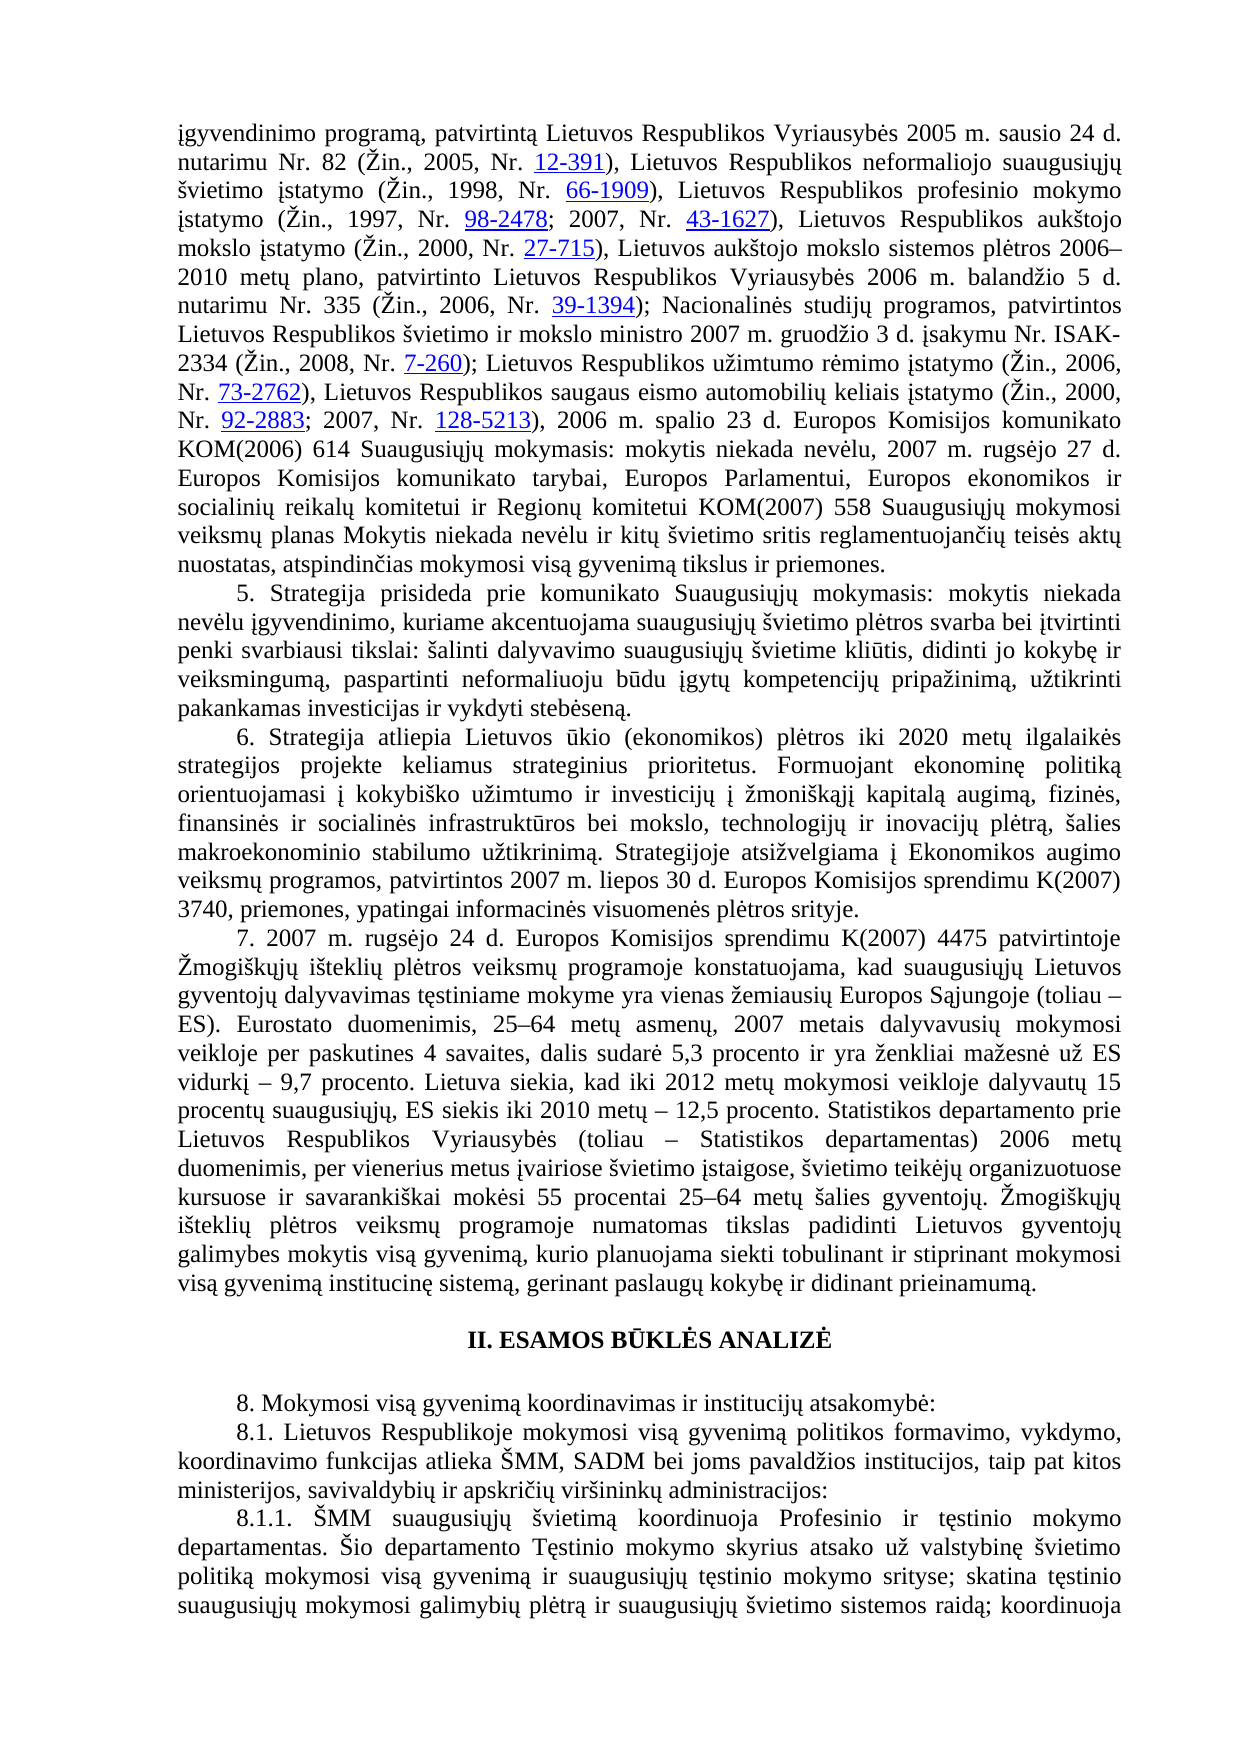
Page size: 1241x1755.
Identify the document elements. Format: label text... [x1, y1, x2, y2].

text 7. 2007 m. rugsėjo 24 d. Europos Komisijos sprendimu K(2007) 4475 patvirtintoje Žmogiškųjų išteklių plėtros veiksmų programoje konstatuojama, kad suaugusiųjų Lietuvos gyventojų dalyvavimas tęstiniame mokyme yra vienas žemiausių Europos Sąjungoje (toliau – ES). Eurostato duomenimis, 25–64 metų asmenų, 2007 metais dalyvavusių mokymosi veikloje per paskutines 4 savaites, dalis sudarė 5,3 procento ir yra ženkliai mažesnė už ES vidurkį – 9,7 procento. Lietuva siekia, kad iki 2012 metų mokymosi veikloje dalyvautų 15 procentų suaugusiųjų, ES siekis iki 2010 metų – 12,5 procento. Statistikos departamento prie Lietuvos Respublikos Vyriausybės (toliau – Statistikos departamentas) 2006 metų duomenimis, per vienerius metus įvairiose švietimo įstaigose, švietimo teikėjų organizuotuose kursuose ir savarankiškai mokėsi 55 procentai 25–64 metų šalies gyventojų. Žmogiškųjų išteklių plėtros veiksmų programoje numatomas tikslas padidinti Lietuvos gyventojų galimybes mokytis visą gyvenimą, kurio planuojama siekti tobulinant ir stiprinant mokymosi visą gyvenimą institucinę sistemą, gerinant paslaugų kokybę ir didinant prieinamumą. [177, 923, 1122, 1297]
text 6. Strategija atliepia Lietuvos ūkio (ekonomikos) plėtros iki 2020 metų ilgalaikės strategijos projekte keliamus strateginius prioritetus. Formuojant ekonominę politiką orientuojamasi į kokybiško užimtumo ir investicijų į žmoniškąjį kapitalą augimą, fizinės, finansinės ir socialinės infrastruktūros bei mokslo, technologijų ir inovacijų plėtrą, šalies makroekonominio stabilumo užtikrinimą. Strategijoje atsižvelgiama į Ekonomikos augimo veiksmų programos, patvirtintos 2007 m. liepos 30 d. Europos Komisijos sprendimu K(2007) 3740, priemones, ypatingai informacinės visuomenės plėtros srityje. [177, 722, 1122, 923]
text 8. Mokymosi visą gyvenimą koordinavimas ir institucijų atsakomybė: [177, 1388, 1122, 1417]
text įgyvendinimo programą, patvirtintą Lietuvos Respublikos Vyriausybės 2005 m. sausio 24 d. nutarimu Nr. 82 (Žin., 2005, Nr. 12-391), Lietuvos Respublikos neformaliojo suaugusiųjų švietimo įstatymo (Žin., 1998, Nr. 66-1909), Lietuvos Respublikos profesinio mokymo įstatymo (Žin., 1997, Nr. 98-2478; 2007, Nr. 43-1627), Lietuvos Respublikos aukštojo mokslo įstatymo (Žin., 2000, Nr. 27-715), Lietuvos aukštojo mokslo sistemos plėtros 2006–2010 metų plano, patvirtinto Lietuvos Respublikos Vyriausybės 2006 m. balandžio 5 d. nutarimu Nr. 335 (Žin., 2006, Nr. 39-1394); Nacionalinės studijų programos, patvirtintos Lietuvos Respublikos švietimo ir mokslo ministro 2007 m. gruodžio 3 d. įsakymu Nr. ISAK-2334 (Žin., 2008, Nr. 7-260); Lietuvos Respublikos užimtumo rėmimo įstatymo (Žin., 2006, Nr. 73-2762), Lietuvos Respublikos saugaus eismo automobilių keliais įstatymo (Žin., 2000, Nr. 92-2883; 2007, Nr. 128-5213), 2006 m. spalio 23 d. Europos Komisijos komunikato KOM(2006) 614 Suaugusiųjų mokymasis: mokytis niekada nevėlu, 2007 m. rugsėjo 27 d. Europos Komisijos komunikato tarybai, Europos Parlamentui, Europos ekonomikos ir socialinių reikalų komitetui ir Regionų komitetui KOM(2007) 558 Suaugusiųjų mokymosi veiksmų planas Mokytis niekada nevėlu ir kitų švietimo sritis reglamentuojančių teisės aktų nuostatas, atspindinčias mokymosi visą gyvenimą tikslus ir priemones. [177, 118, 1122, 578]
text 8.1.1. ŠMM suaugusiųjų švietimą koordinuoja Profesinio ir tęstinio mokymo departamentas. Šio departamento Tęstinio mokymo skyrius atsako už valstybinę švietimo politiką mokymosi visą gyvenimą ir suaugusiųjų tęstinio mokymo srityse; skatina tęstinio suaugusiųjų mokymosi galimybių plėtrą ir suaugusiųjų švietimo sistemos raidą; koordinuoja [177, 1503, 1122, 1618]
text II. ESAMOS BŪKLĖS ANALIZĖ [177, 1326, 1122, 1354]
text 5. Strategija prisideda prie komunikato Suaugusiųjų mokymasis: mokytis niekada nevėlu įgyvendinimo, kuriame akcentuojama suaugusiųjų švietimo plėtros svarba bei įtvirtinti penki svarbiausi tikslai: šalinti dalyvavimo suaugusiųjų švietime kliūtis, didinti jo kokybę ir veiksmingumą, paspartinti neformaliuoju būdu įgytų kompetencijų pripažinimą, užtikrinti pakankamas investicijas ir vykdyti stebėseną. [177, 578, 1122, 722]
text 8.1. Lietuvos Respublikoje mokymosi visą gyvenimą politikos formavimo, vykdymo, koordinavimo funkcijas atlieka ŠMM, SADM bei joms pavaldžios institucijos, taip pat kitos ministerijos, savivaldybių ir apskričių viršininkų administracijos: [177, 1417, 1122, 1503]
